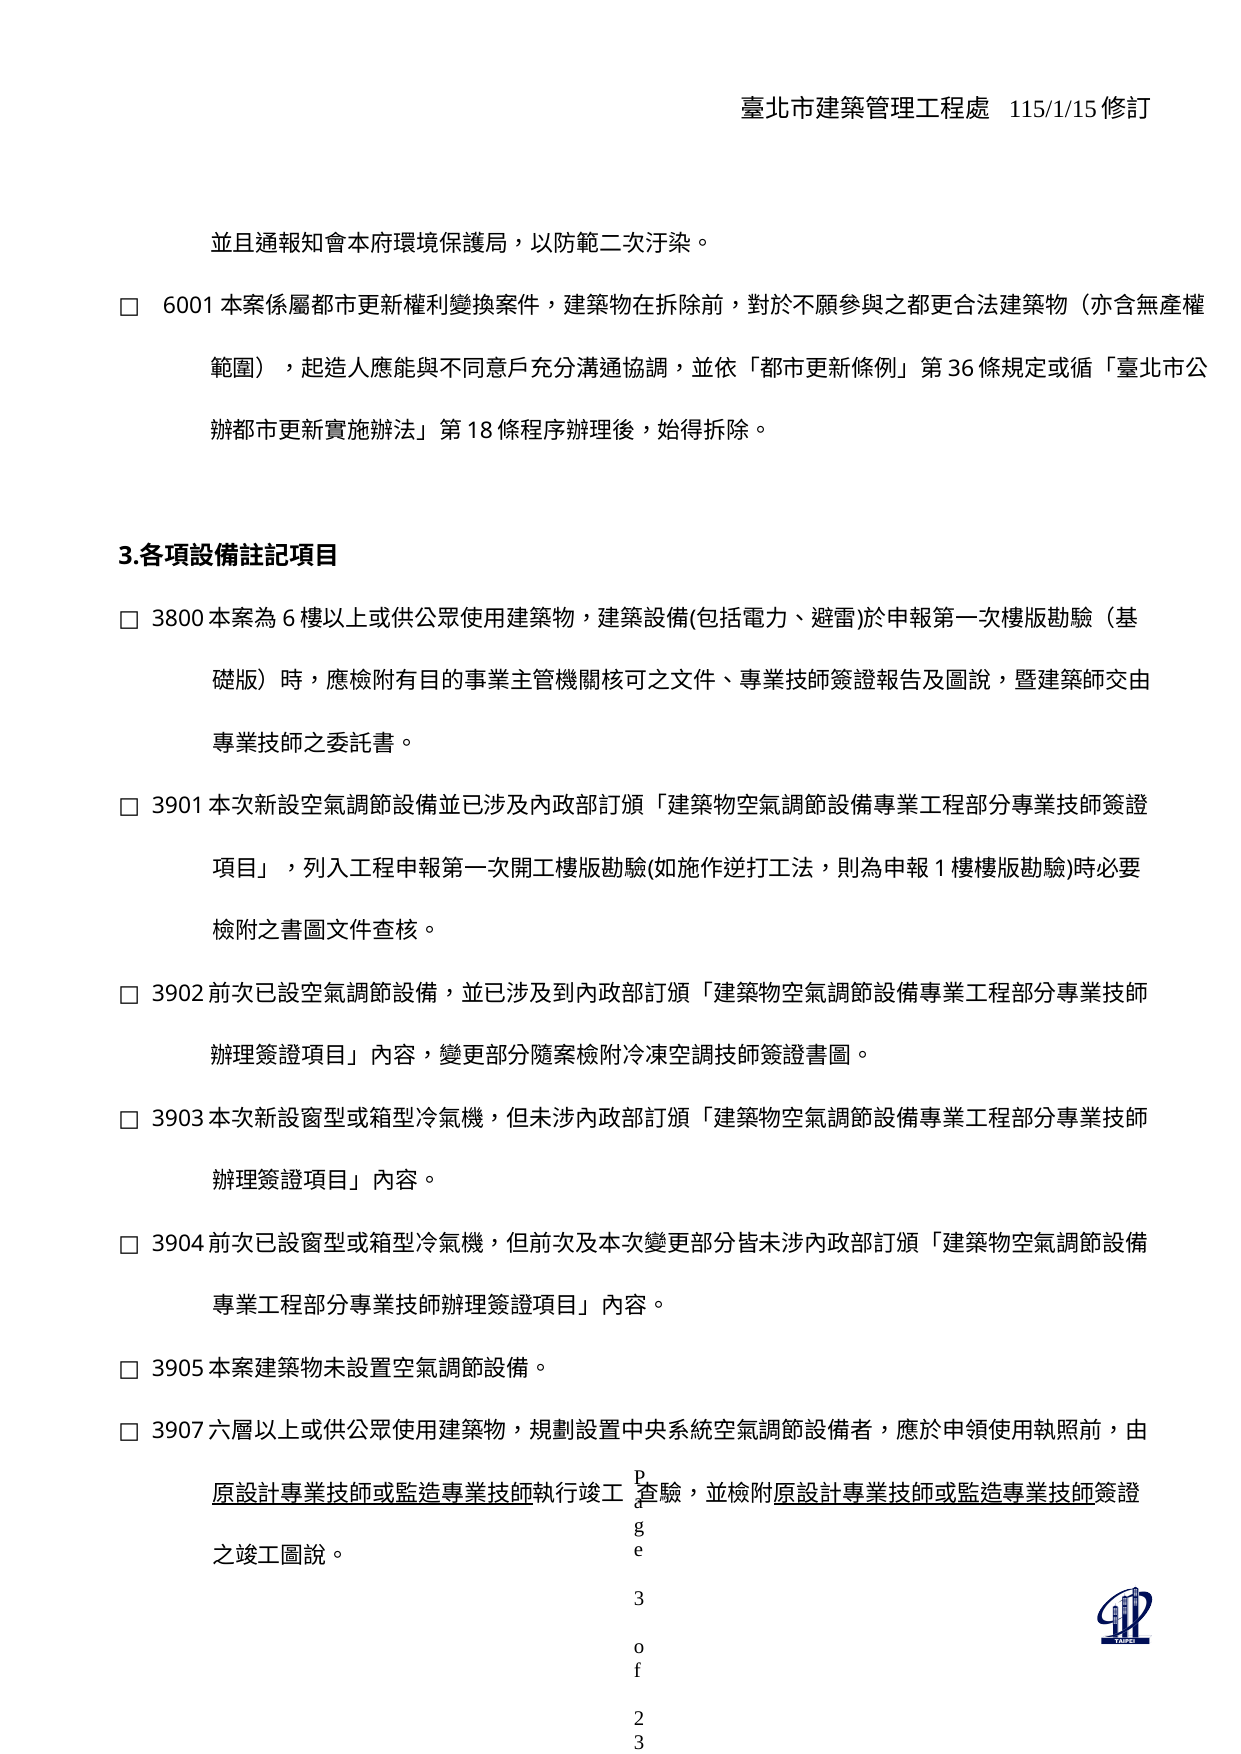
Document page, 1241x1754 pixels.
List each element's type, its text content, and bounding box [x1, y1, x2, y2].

text □ 3901本次新設空氣調節設備並已涉及內政部訂頒「建築物空氣調節設備專業工程部分專業技師簽證項目」，列入工程申報第一次開工樓版勘驗(如施作逆打工法，則為申報1樓樓版勘驗)時必要檢附之書圖文件查核。 [118, 762, 1152, 949]
text □ 3903本次新設窗型或箱型冷氣機，但未涉內政部訂頒「建築物空氣調節設備專業工程部分專業技師辦理簽證項目」內容。 [118, 1074, 1152, 1199]
text 3.各項設備註記項目 [118, 512, 1220, 574]
text □ 3904前次已設窗型或箱型冷氣機，但前次及本次變更部分皆未涉內政部訂頒「建築物空氣調節設備專業工程部分專業技師辦理簽證項目」內容。 [118, 1199, 1152, 1324]
text □ 3800本案為6樓以上或供公眾使用建築物，建築設備(包括電力、避雷)於申報第一次樓版勘驗（基礎版）時，應檢附有目的事業主管機關核可之文件、專業技師簽證報告及圖說，暨建築師交由專業技師之委託書。 [118, 574, 1152, 762]
text □ 6000申請拆除建物為輻射屋，拆除施工前請向行政院原子能委員會申請提供輻射防護技術協助，並且通報知會本府環境保護局，以防範二次汙染。 [118, 199, 1152, 262]
text □ 3905本案建築物未設置空氣調節設備。 [118, 1324, 1152, 1387]
text □ 3902前次已設空氣調節設備，並已涉及到內政部訂頒「建築物空氣調節設備專業工程部分專業技師辦理簽證項目」內容，變更部分隨案檢附冷凍空調技師簽證書圖。 [118, 949, 1152, 1074]
text □ 3907六層以上或供公眾使用建築物，規劃設置中央系統空氣調節設備者，應於申領使用執照前，由原設計專業技師或監造專業技師執行竣工查驗，並檢附原設計專業技師或監造專業技師簽證之竣工圖說。 [118, 1387, 1152, 1574]
text □ 6001本案係屬都市更新權利變換案件，建築物在拆除前，對於不願參與之都更合法建築物（亦含無產權範圍），起造人應能與不同意戶充分溝通協調，並依「都市更新條例」第36條規定或循「臺北市公辦都市更新實施辦法」第18條程序辦理後，始得拆除。 [118, 262, 1220, 449]
